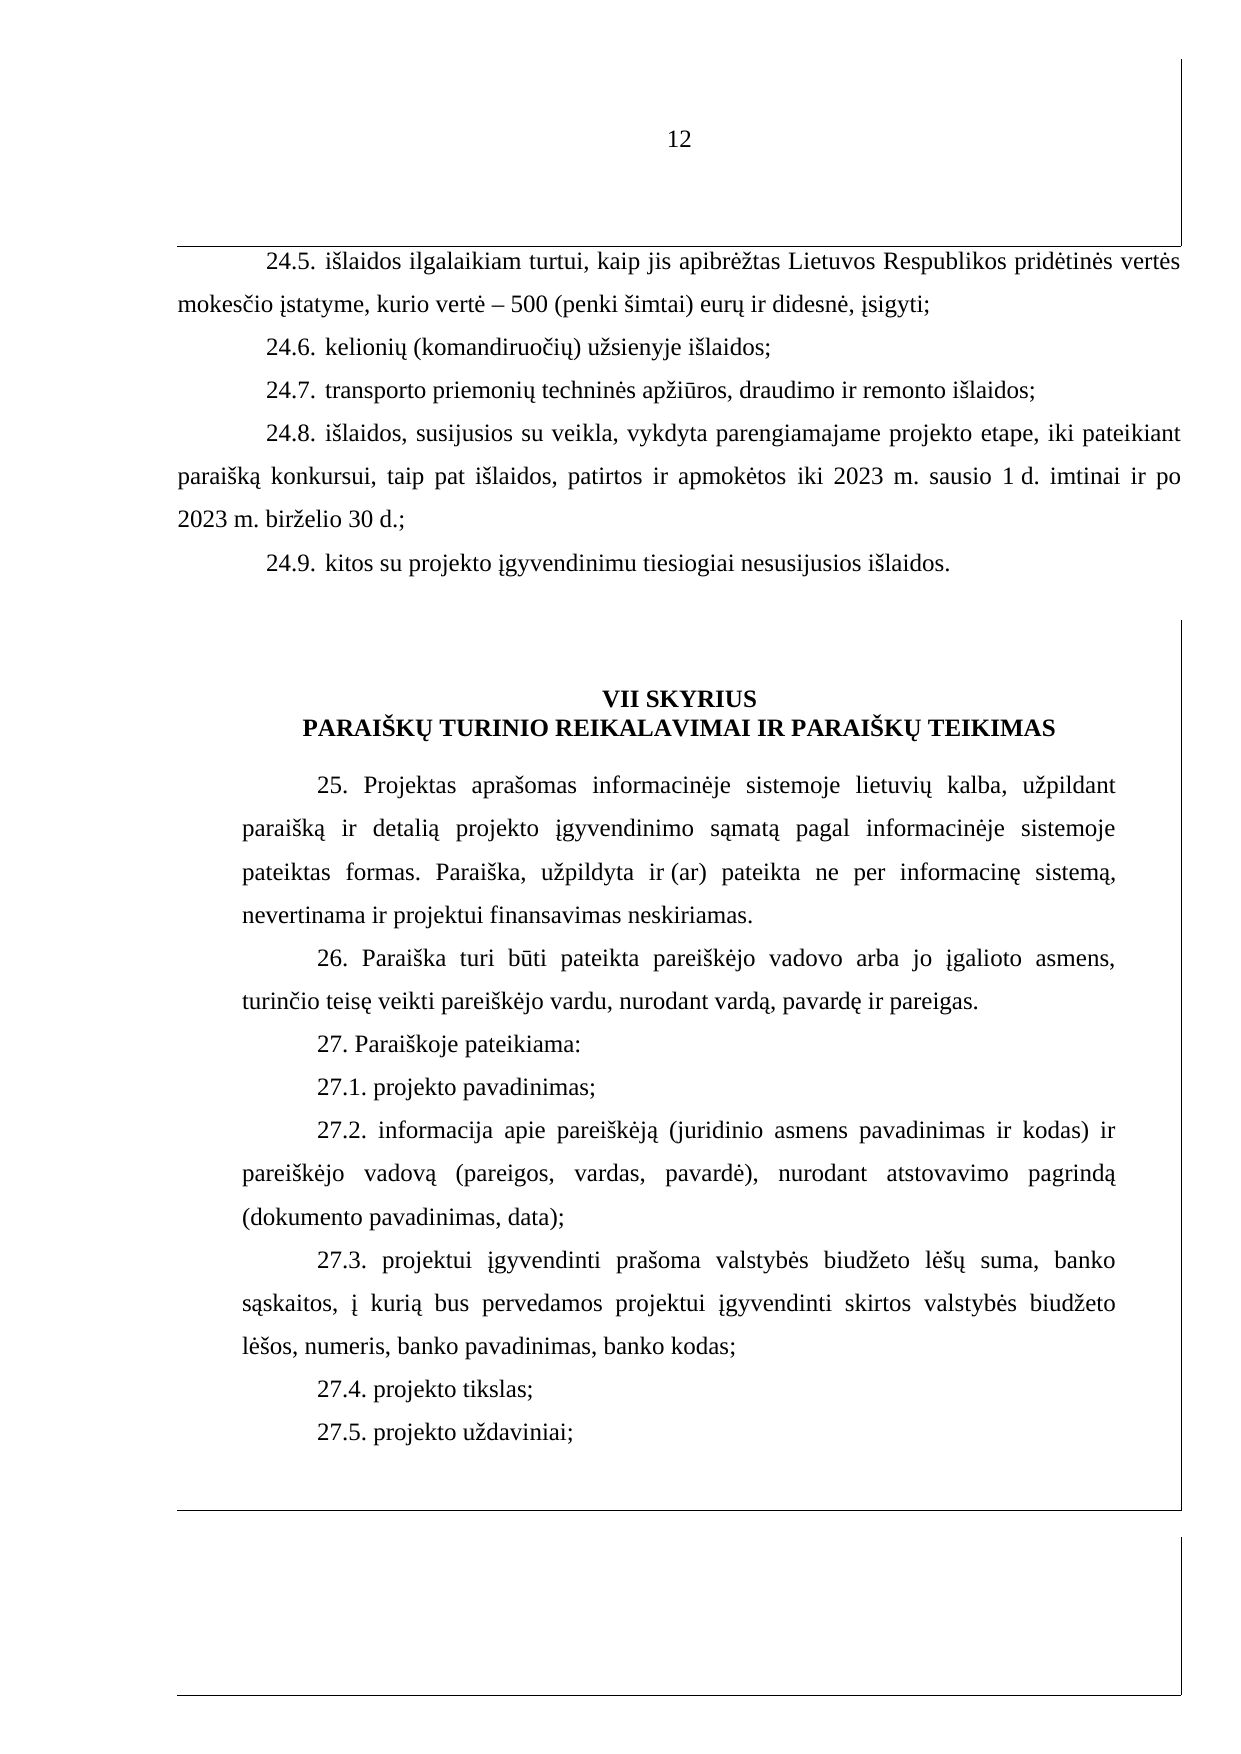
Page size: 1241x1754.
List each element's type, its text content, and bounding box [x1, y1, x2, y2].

text 27.1. projekto pavadinimas; [177, 1008, 1181, 1051]
text VII SKYRIUS [177, 619, 1181, 713]
text 27.4. projekto tikslas; [177, 1309, 1181, 1353]
text 27.2. informacija apie pareiškėją (juridinio asmens pavadinimas ir kodas) ir pareiškėjo vadovą (pareigos, vardas, pavardė), nurodant atstovavimo pagrindą (dokumento pavadinimas, data); [177, 1051, 1181, 1180]
text 24.9. kitos su projekto įgyvendinimu tiesiogiai nesusijusios išlaidos. [177, 548, 1181, 576]
text 26. Paraiška turi būti pateikta pareiškėjo vadovo arba jo įgalioto asmens, turinčio teisę veikti pareiškėjo vardu, nurodant vardą, pavardę ir pareigas. [177, 878, 1181, 964]
text PARAIŠKŲ TURINIO REIKALAVIMAI IR PARAIŠKŲ TEIKIMAS [177, 713, 1181, 742]
text 27.5. projekto uždaviniai; [177, 1353, 1181, 1510]
text 27. Paraiškoje pateikiama: [177, 964, 1181, 1008]
text 24.7. transporto priemonių techninės apžiūros, draudimo ir remonto išlaidos; [177, 375, 1181, 404]
text 24.8. išlaidos, susijusios su veikla, vykdyta parengiamajame projekto etape, iki pateikiant paraišką konkursui, taip pat išlaidos, patirtos ir apmokėtos iki 2023 m. sausio 1 d. imtinai ir po 2023 m. birželio 30 d.; [177, 418, 1181, 533]
text 24.5. išlaidos ilgalaikiam turtui, kaip jis apibrėžtas Lietuvos Respublikos pridėtinės vertės mokesčio įstatyme, kurio vertė – 500 (penki šimtai) eurų ir didesnė, įsigyti; [177, 246, 1181, 318]
text 27.3. projektui įgyvendinti prašoma valstybės biudžeto lėšų suma, banko sąskaitos, į kurią bus pervedamos projektui įgyvendinti skirtos valstybės biudžeto lėšos, numeris, banko pavadinimas, banko kodas; [177, 1180, 1181, 1309]
text 25. Projektas aprašomas informacinėje sistemoje lietuvių kalba, užpildant paraišką ir detalią projekto įgyvendinimo sąmatą pagal informacinėje sistemoje pateiktas formas. Paraiška, užpildyta ir (ar) pateikta ne per informacinę sistemą, nevertinama ir projektui finansavimas neskiriamas. [177, 770, 1181, 878]
text 24.6. kelionių (komandiruočių) užsienyje išlaidos; [177, 332, 1181, 361]
